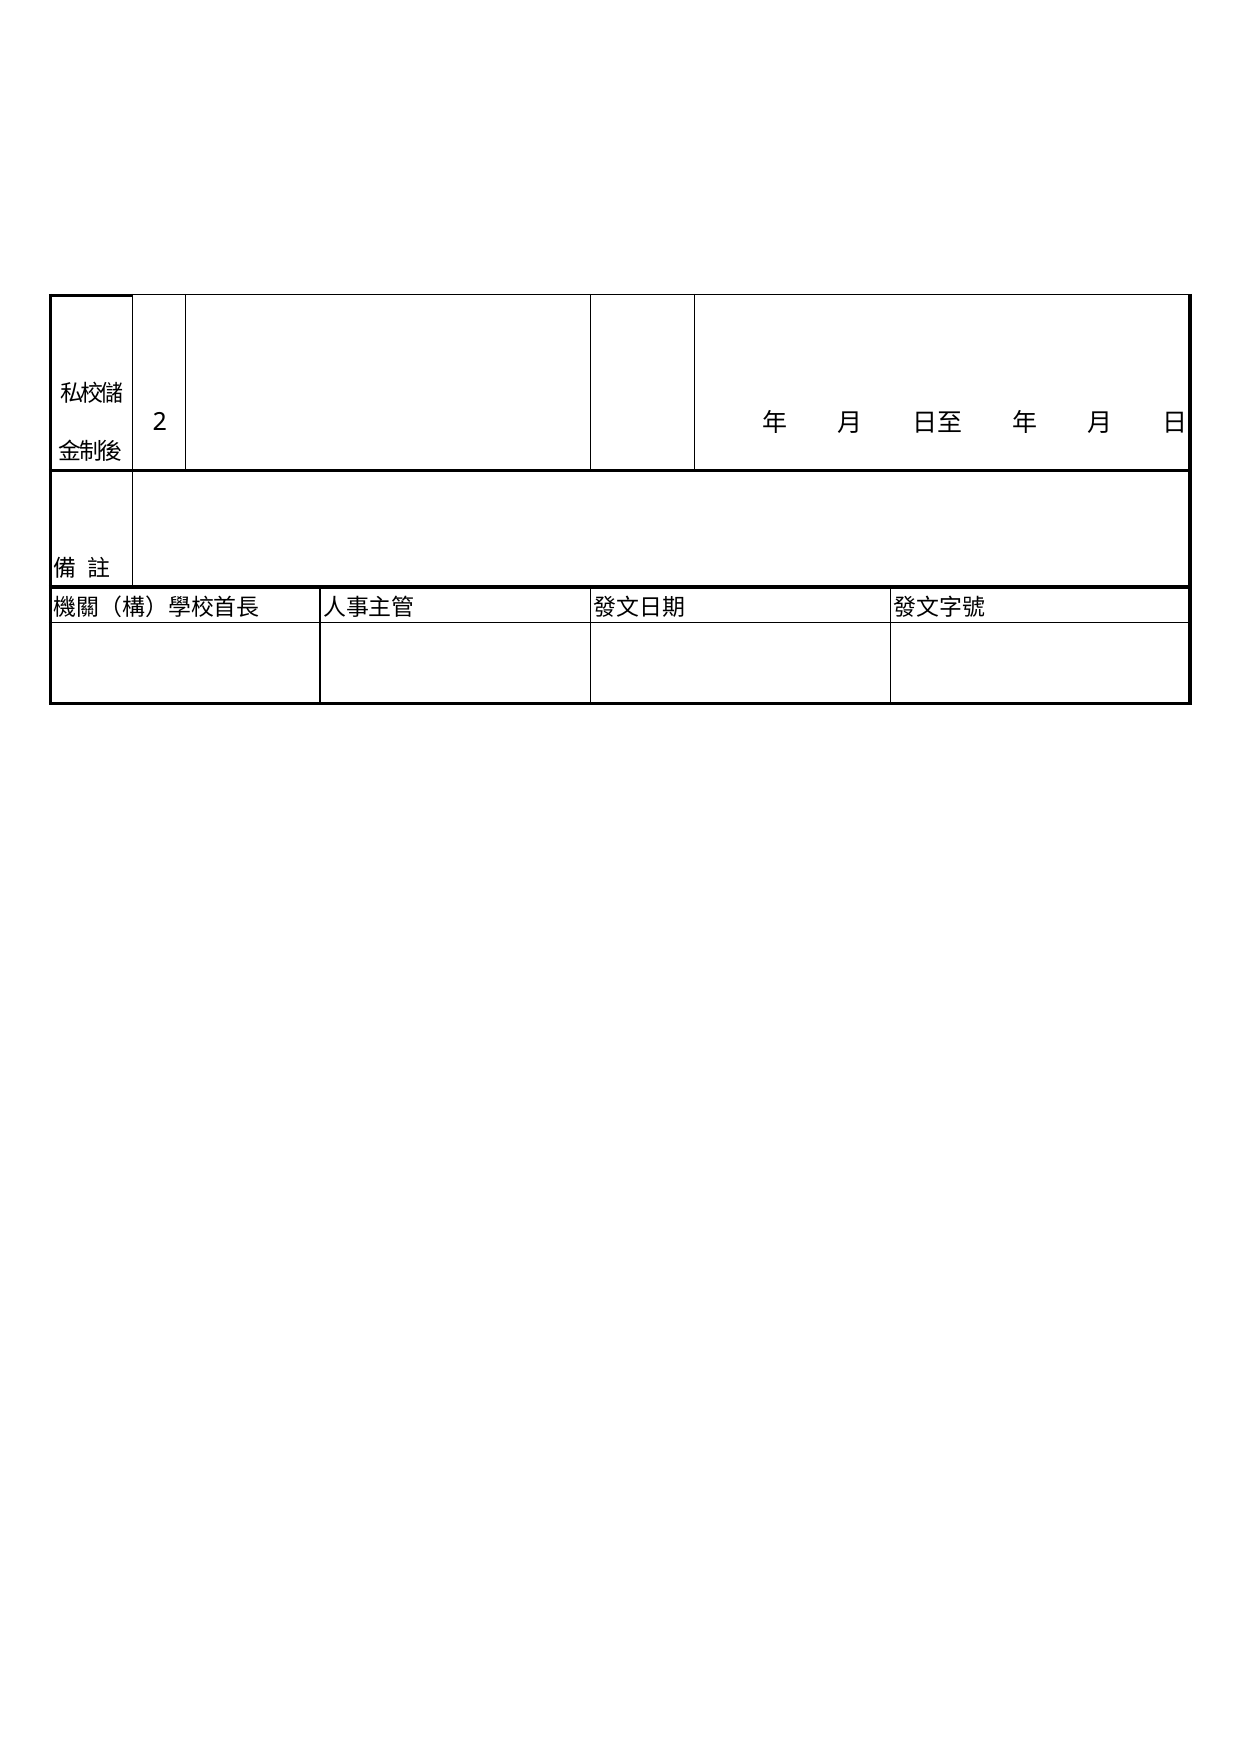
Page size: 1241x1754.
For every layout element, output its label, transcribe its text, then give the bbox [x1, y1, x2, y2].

table_cell [133, 472, 1188, 585]
table_cell 人事主管 [321, 589, 590, 622]
table_cell 2 [133, 295, 185, 469]
table_cell 備 註 [52, 472, 132, 585]
table_cell 機關（構）學校首長 [52, 589, 319, 622]
table_cell [52, 623, 319, 702]
table_cell [591, 623, 890, 702]
table_cell 私校儲金制後 [52, 297, 132, 469]
table_cell [321, 623, 590, 702]
table_cell [891, 623, 1188, 702]
table_cell 發文字號 [891, 589, 1188, 622]
table_cell 年 月 日至 年 月 日 [695, 295, 1188, 469]
table_cell [591, 295, 694, 469]
table_cell 發文日期 [591, 589, 890, 622]
table_cell [186, 295, 590, 469]
